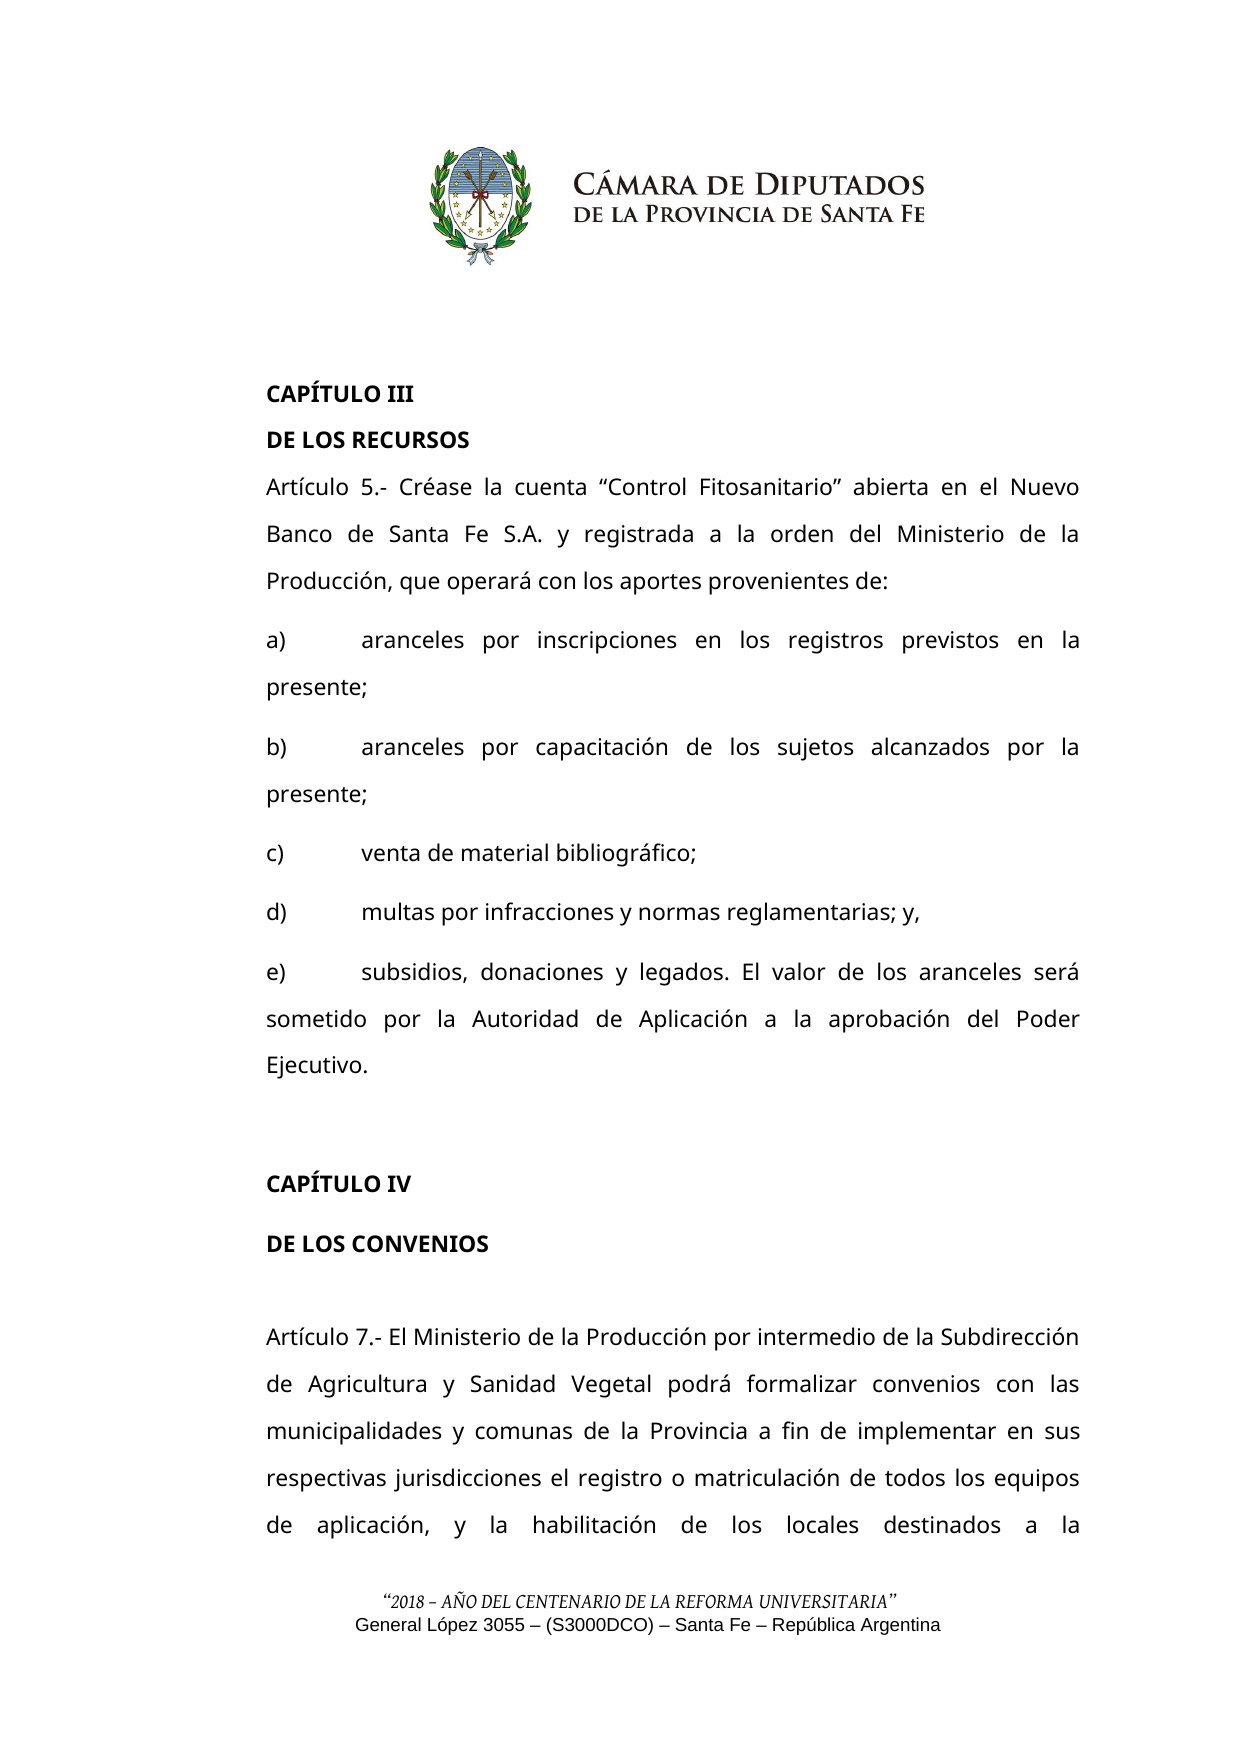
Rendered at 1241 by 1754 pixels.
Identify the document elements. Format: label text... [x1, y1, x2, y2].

text CAPÍTULO IV [266, 1168, 1081, 1199]
text DE LOS RECURSOS [266, 424, 1122, 456]
text Artículo 5.- Créase la cuenta “Control Fitosanitario” abierta en el Nuevo Banco de Santa Fe S.A. y registrada a la orden del Ministerio de la Producción, que operará con los aportes provenientes de: [266, 471, 1081, 596]
list aranceles por capacitación de los sujetos alcanzados por la presente; [266, 731, 1081, 809]
text DE LOS CONVENIOS [266, 1228, 1122, 1259]
text Artículo 7.- El Ministerio de la Producción por intermedio de la Subdirección de Agricultura y Sanidad Vegetal podrá formalizar convenios con las municipalidades y comunas de la Provincia a fin de implementar en sus respectivas jurisdicciones el registro o matriculación de todos los equipos de aplicación, y la habilitación de los locales destinados a la [266, 1321, 1081, 1540]
list multas por infracciones y normas reglamentarias; y, [266, 896, 1081, 928]
list venta de material bibliográfico; [266, 837, 1081, 868]
picture [429, 147, 925, 270]
list subsidios, donaciones y legados. El valor de los aranceles será sometido por la Autoridad de Aplicación a la aprobación del Poder Ejecutivo. [266, 956, 1081, 1081]
text CAPÍTULO III [266, 378, 1122, 409]
list aranceles por inscripciones en los registros previstos en la presente; [266, 624, 1081, 703]
